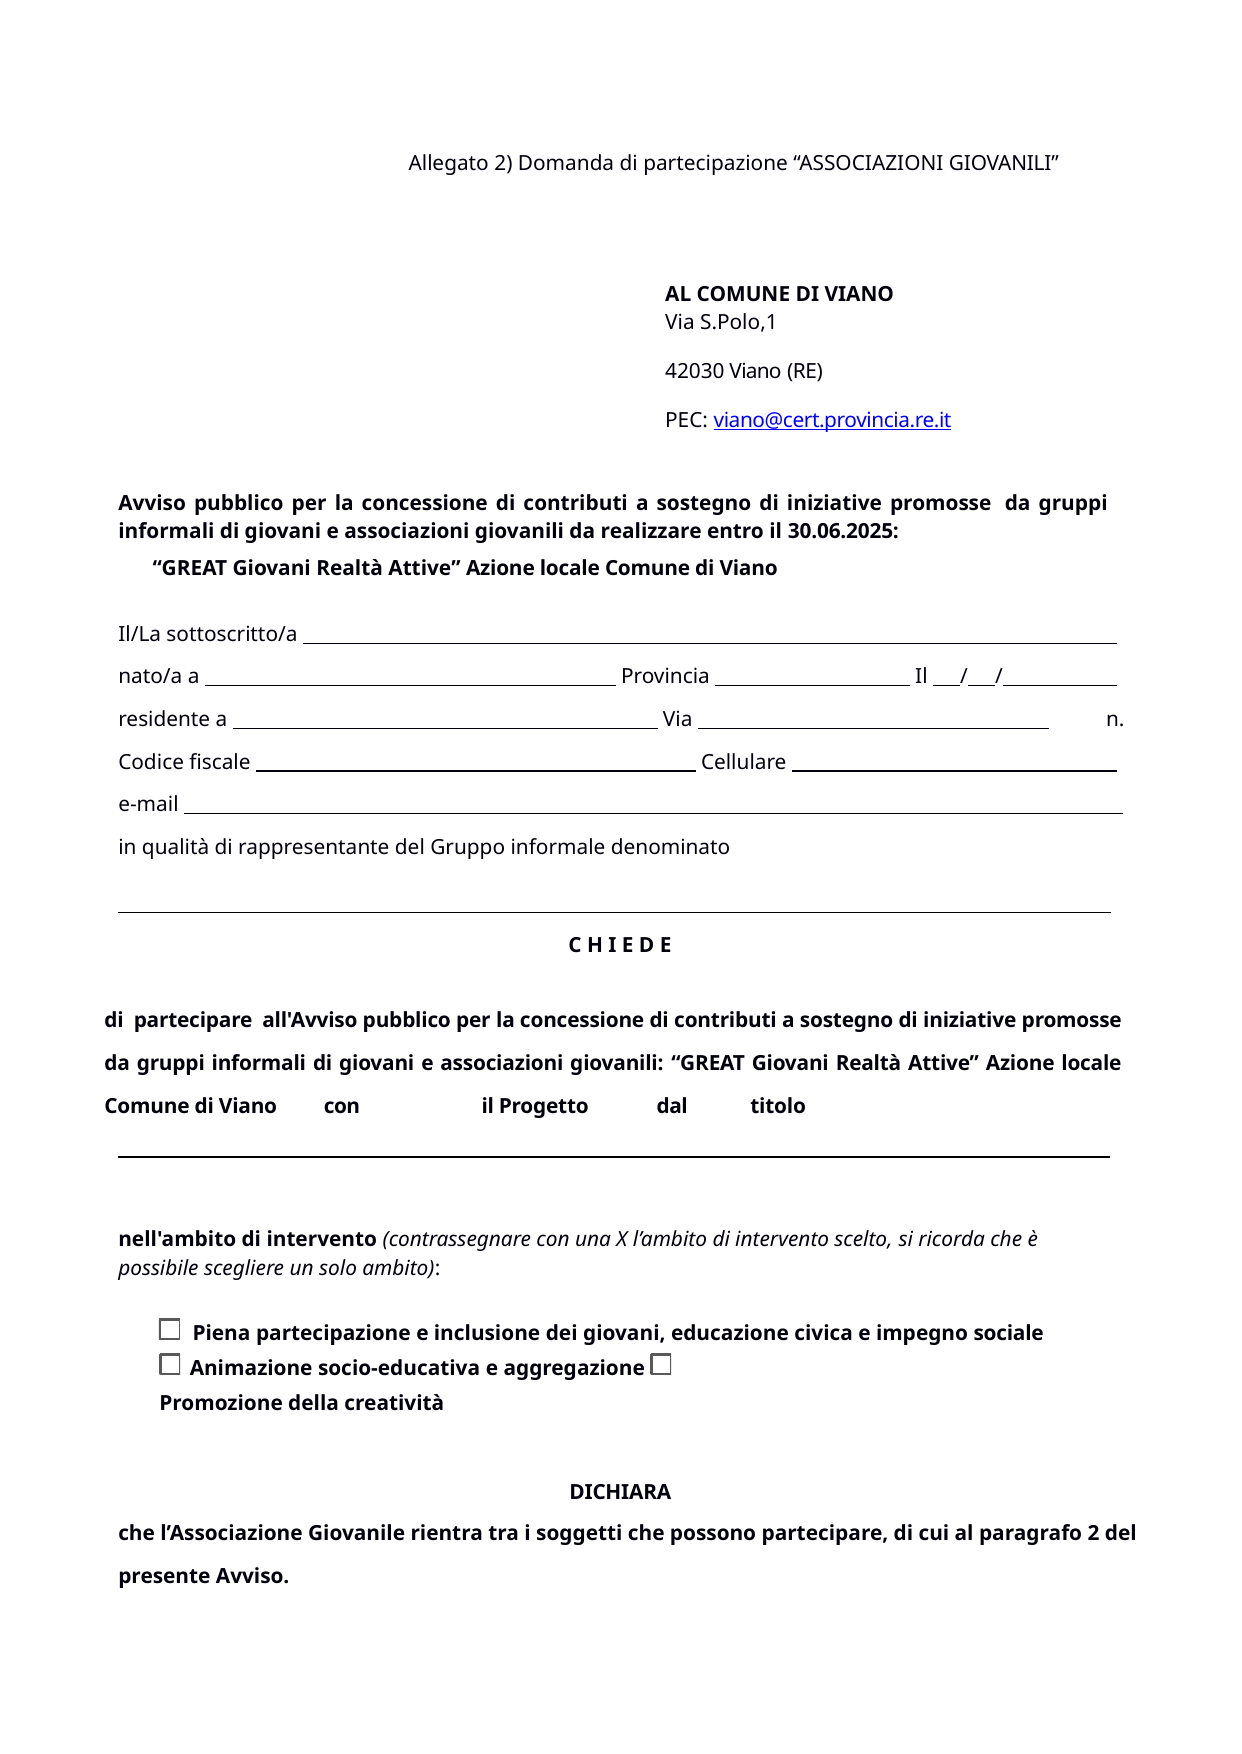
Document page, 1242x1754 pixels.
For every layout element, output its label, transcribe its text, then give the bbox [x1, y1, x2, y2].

text Il/La sottoscritto/a nato/a a Provincia Il / / residente a Via n. Codice fiscale Cellulare e-mail in qualità di rappresentante del Gruppo informale denominato [118, 619, 1124, 861]
text PEC: viano@cert.provincia.re.it [590, 405, 1146, 433]
text nell'ambito di intervento (contrassegnare con una X l’ambito di intervento scelto, si ricorda che è possibile scegliere un solo ambito): [118, 1224, 1119, 1281]
picture [159, 1353, 181, 1375]
subtitle Avviso pubblico per la concessione di contributi a sostegno di iniziative promosse da gruppi informali di giovani e associazioni giovanili da realizzare entro il 30.06.2025: [118, 488, 1108, 545]
picture [158, 1318, 180, 1340]
subtitle AL COMUNE DI VIANO [665, 279, 1015, 307]
text Allegato 2) Domanda di partecipazione “ASSOCIAZIONI GIOVANILI” [408, 148, 1146, 176]
subtitle C H I E D E [104, 930, 1136, 959]
subtitle di partecipare all'Avviso pubblico per la concessione di contributi a sostegno di iniziative promosse da gruppi informali di giovani e associazioni giovanili: “GREAT Giovani Realtà Attive” Azione locale Comune di Viano con il Progetto dal titolo [104, 1006, 1122, 1119]
text Via S.Polo,1 [665, 307, 1146, 336]
text Piena partecipazione e inclusione dei giovani, educazione civica e impegno sociale [159, 1318, 1119, 1349]
text Animazione socio-educativa e aggregazione Promozione della creatività [159, 1353, 720, 1416]
subtitle DICHIARA [104, 1477, 1136, 1506]
picture [650, 1353, 672, 1375]
text “GREAT Giovani Realtà Attive” Azione locale Comune di Viano [152, 553, 1146, 581]
text che l’Associazione Giovanile rientra tra i soggetti che possono partecipare, di cui al paragrafo 2 del presente Avviso. [118, 1518, 1146, 1589]
text 42030 Viano (RE) [665, 356, 1146, 384]
